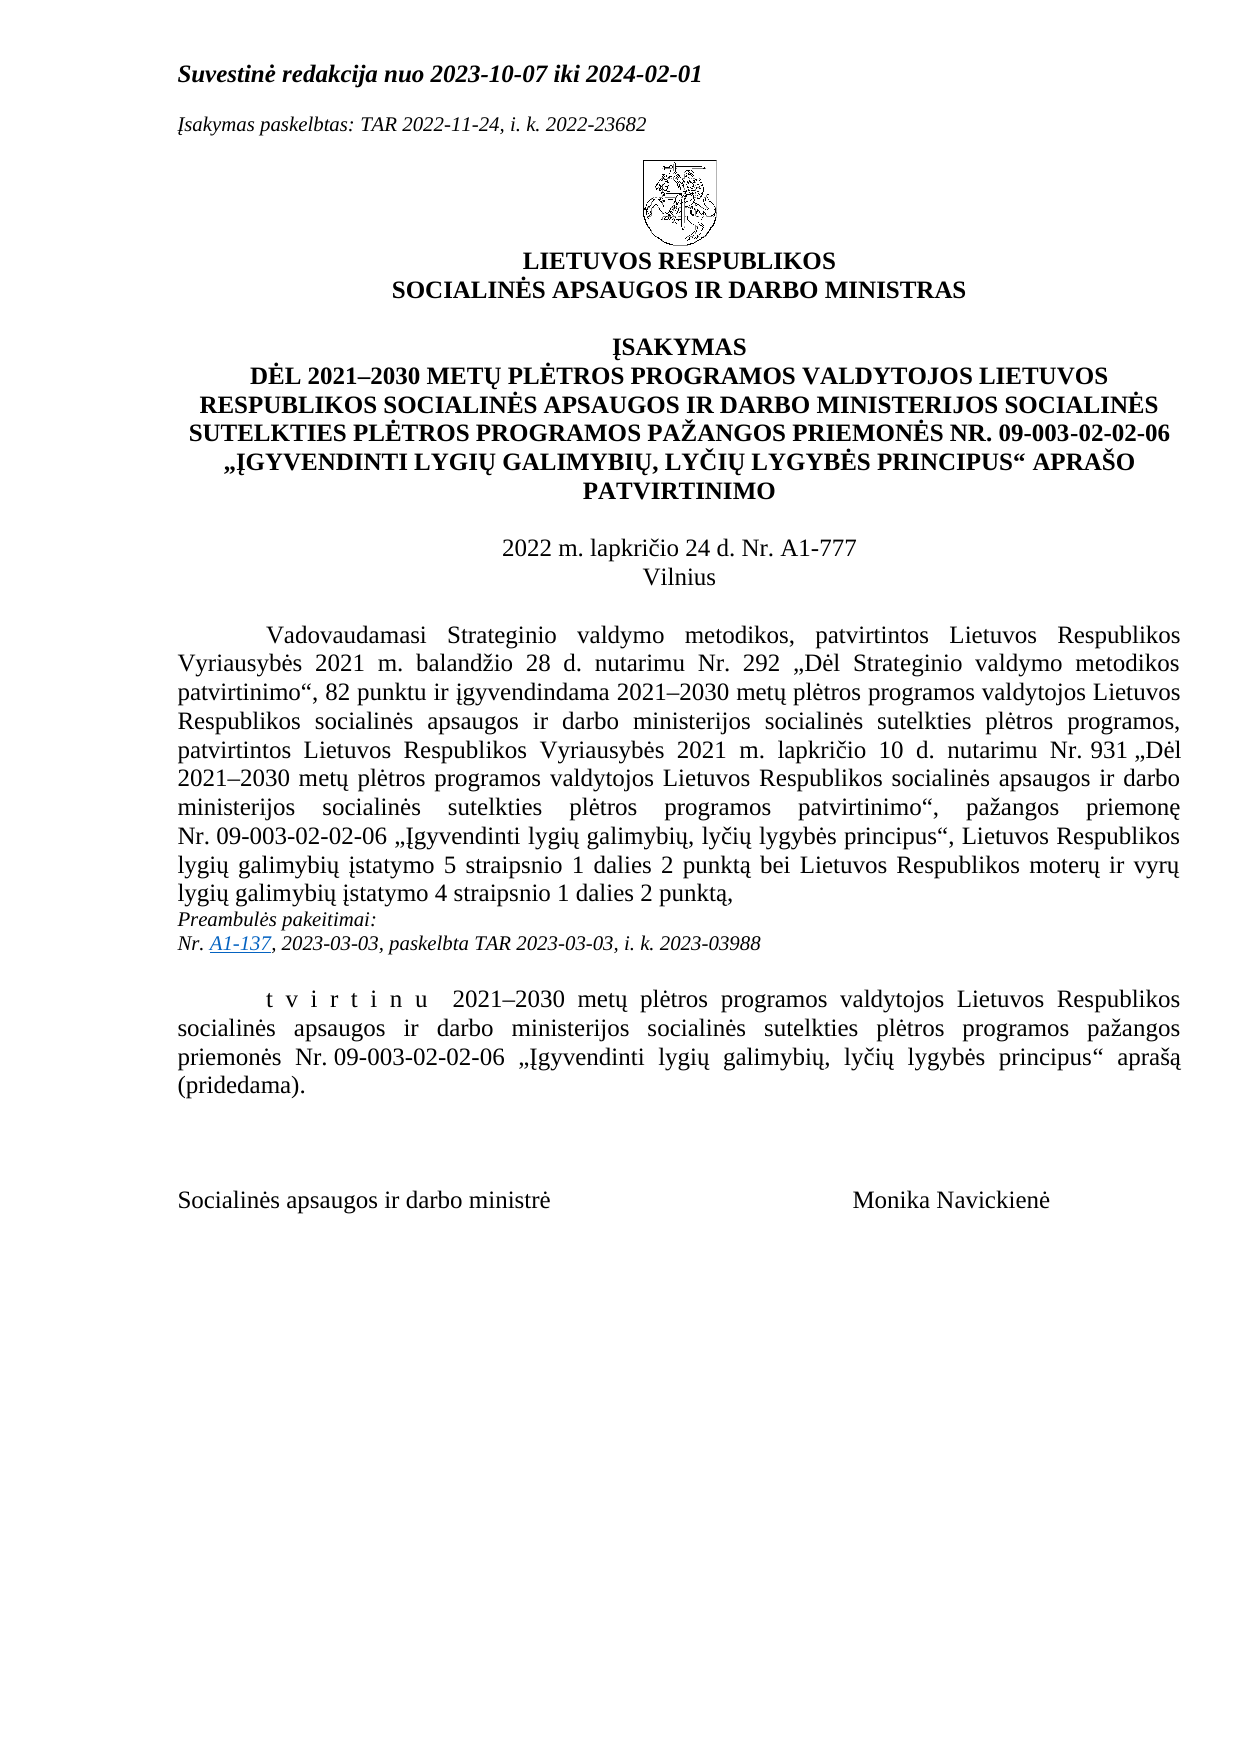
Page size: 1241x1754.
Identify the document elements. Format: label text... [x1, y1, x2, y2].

text Socialinės apsaugos ir darbo ministrė Monika Navickienė [177, 1185, 1181, 1214]
text Įsakymas paskelbtas: TAR 2022-11-24, i. k. 2022-23682 [177, 112, 1181, 136]
text Preambulės pakeitimai: [177, 907, 1181, 931]
text t v i r t i n u 2021–2030 metų plėtros programos valdytojos Lietuvos Respublikos socialinės apsaugos ir darbo ministerijos socialinės sutelkties plėtros programos pažangos priemonės Nr. 09‑003‑02‑02‑06 „Įgyvendinti lygių galimybių, lyčių lygybės principus“ aprašą (pridedama). [177, 984, 1181, 1099]
text LIETUVOS RESPUBLIKOS [177, 246, 1181, 275]
text 2022 m. lapkričio 24 d. Nr. A1-777 [177, 533, 1181, 562]
text ĮSAKYMAS [177, 332, 1181, 361]
text Vilnius [177, 562, 1181, 591]
text DĖL 2021–2030 METŲ PLĖTROS PROGRAMOS VALDYTOJOS LIETUVOS RESPUBLIKOS SOCIALINĖS APSAUGOS IR DARBO MINISTERIJOS SOCIALINĖS SUTELKTIES PLĖTROS PROGRAMOS PAŽANGOS PRIEMONĖS NR. 09-003-02-02-06 „ĮGYVENDINTI LYGIŲ GALIMYBIŲ, LYČIŲ LYGYBĖS PRINCIPUS“ APRAŠO PATVIRTINIMO [177, 361, 1181, 505]
text Vadovaudamasi Strateginio valdymo metodikos, patvirtintos Lietuvos Respublikos Vyriausybės 2021 m. balandžio 28 d. nutarimu Nr. 292 „Dėl Strateginio valdymo metodikos patvirtinimo“, 82 punktu ir įgyvendindama 2021–2030 metų plėtros programos valdytojos Lietuvos Respublikos socialinės apsaugos ir darbo ministerijos socialinės sutelkties plėtros programos, patvirtintos Lietuvos Respublikos Vyriausybės 2021 m. lapkričio 10 d. nutarimu Nr. 931 „Dėl 2021–2030 metų plėtros programos valdytojos Lietuvos Respublikos socialinės apsaugos ir darbo ministerijos socialinės sutelkties plėtros programos patvirtinimo“, pažangos priemonę Nr. 09‑003‑02‑02‑06 „Įgyvendinti lygių galimybių, lyčių lygybės principus“, Lietuvos Respublikos lygių galimybių įstatymo 5 straipsnio 1 dalies 2 punktą bei Lietuvos Respublikos moterų ir vyrų lygių galimybių įstatymo 4 straipsnio 1 dalies 2 punktą, [177, 620, 1181, 907]
text Nr. A1-137, 2023-03-03, paskelbta TAR 2023-03-03, i. k. 2023-03988 [177, 931, 1181, 955]
text Suvestinė redakcija nuo 2023-10-07 iki 2024-02-01 [177, 59, 1181, 88]
text SOCIALINĖS APSAUGOS IR DARBO MINISTRAS [177, 275, 1181, 303]
